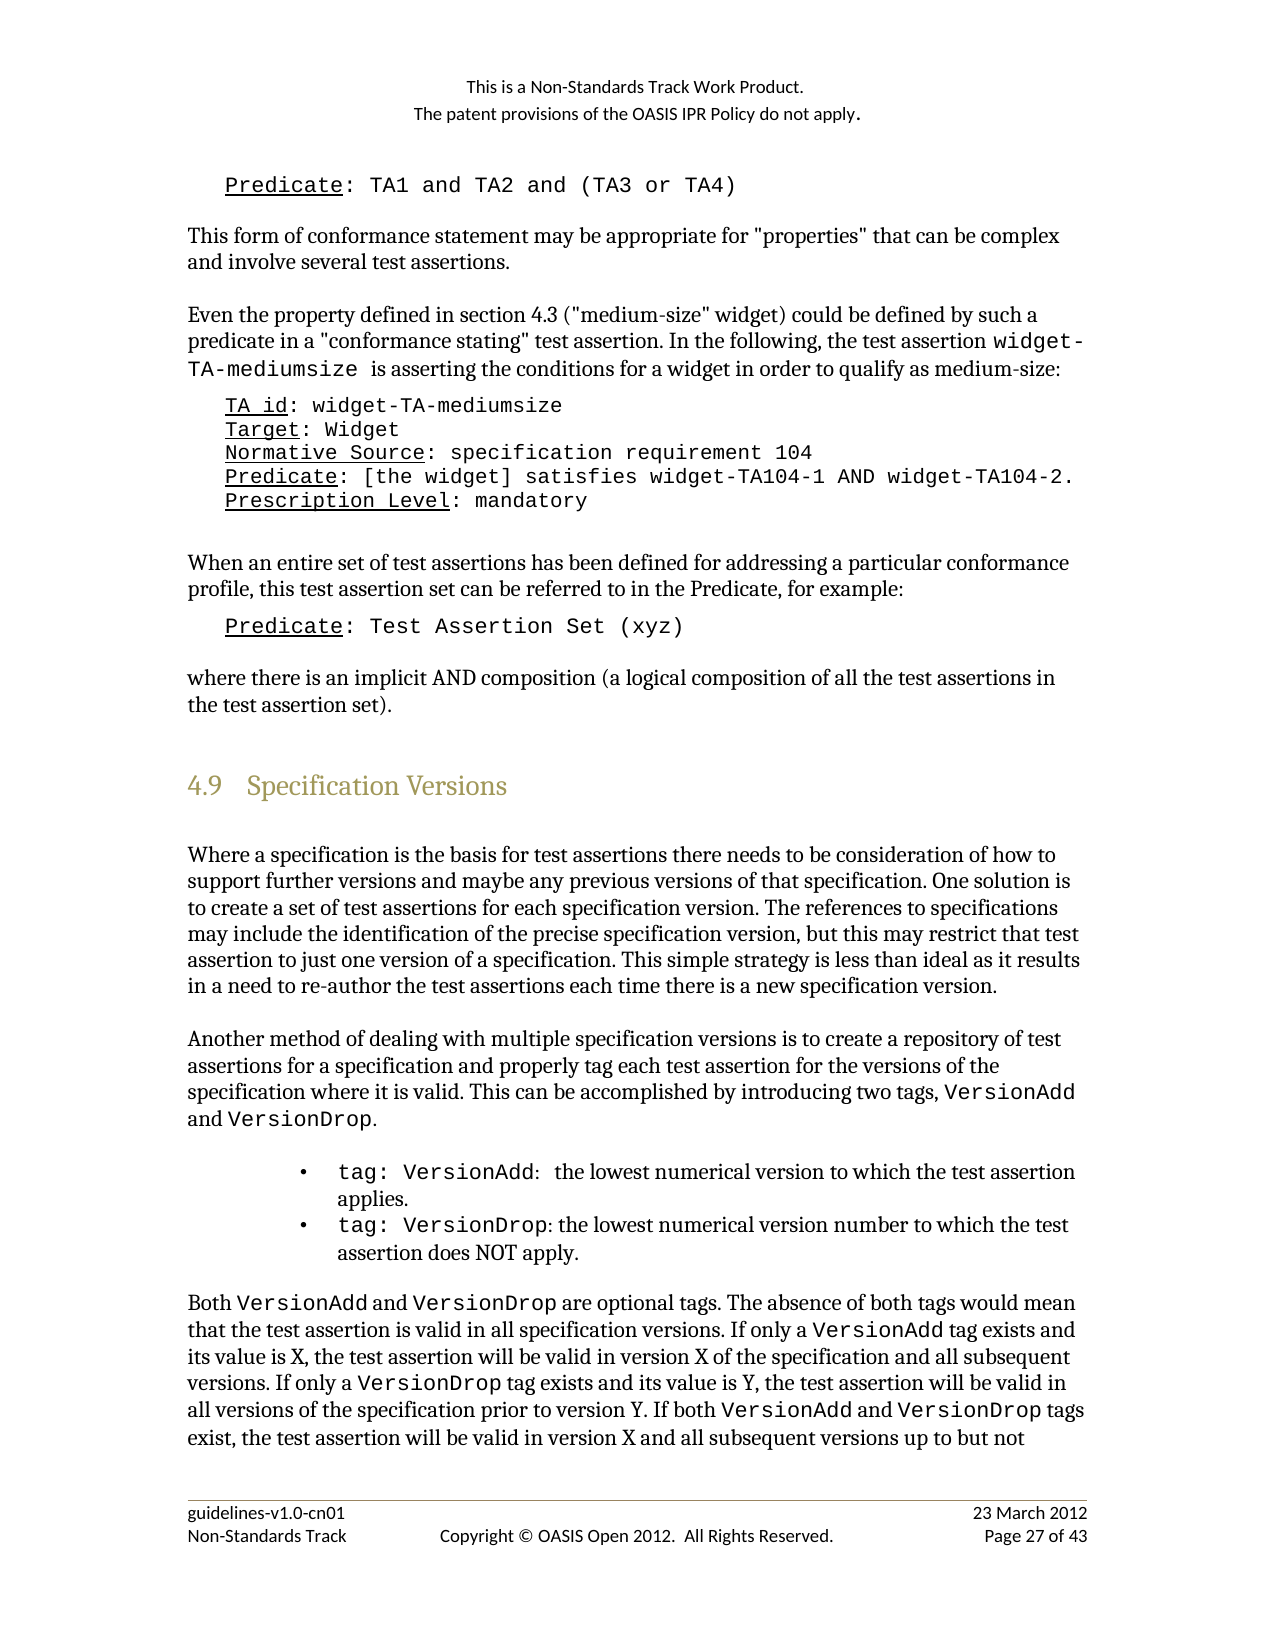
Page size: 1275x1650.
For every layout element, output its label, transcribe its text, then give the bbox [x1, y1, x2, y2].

text This form of conformance statement may be appropriate for "properties" that can be complex and involve several test assertions. [187, 223, 1087, 275]
text Predicate: Test Assertion Set (xyz) [225, 615, 1087, 640]
text where there is an implicit AND composition (a logical composition of all the test assertions in the test assertion set). [187, 665, 1087, 718]
list tag: VersionDrop: the lowest numerical version number to which the test assertion does NOT apply. [300, 1212, 1087, 1266]
text Both VersionAdd and VersionDrop are optional tags. The absence of both tags would mean that the test assertion is valid in all specification versions. If only a VersionAdd tag exists and its value is X, the test assertion will be valid in version X of the specification and all subsequent versions. If only a VersionDrop tag exists and its value is Y, the test assertion will be valid in all versions of the specification prior to version Y. If both VersionAdd and VersionDrop tags exist, the test assertion will be valid in version X and all subsequent versions up to but not [187, 1289, 1087, 1451]
text Predicate: [the widget] satisfies widget-TA104-1 AND widget-TA104-2. [225, 466, 1087, 489]
subtitle Specification Versions [187, 769, 1087, 803]
text Prescription Level: mandatory [225, 489, 1087, 513]
list tag: VersionAdd: the lowest numerical version to which the test assertion applies. [300, 1158, 1087, 1212]
text When an entire set of test assertions has been defined for addressing a particular conformance profile, this test assertion set can be referred to in the Predicate, for example: [187, 550, 1087, 602]
text TA id: widget-TA-mediumsize [225, 395, 1087, 419]
text Predicate: TA1 and TA2 and (TA3 or TA4) [225, 174, 1087, 199]
text Target: Widget [225, 419, 1087, 442]
text Normative Source: specification requirement 104 [225, 442, 1087, 466]
text Where a specification is the basis for test assertions there needs to be consideration of how to support further versions and maybe any previous versions of that specification. One solution is to create a set of test assertions for each specification version. The references to specifications may include the identification of the precise specification version, but this may restrict that test assertion to just one version of a specification. This simple strategy is less than ideal as it results in a need to re-author the test assertions each time there is a new specification version. [187, 842, 1087, 1000]
text Another method of dealing with multiple specification versions is to create a repository of test assertions for a specification and properly tag each test assertion for the versions of the specification where it is valid. This can be accomplished by introducing two tags, VersionAdd and VersionDrop. [187, 1026, 1087, 1133]
text Even the property defined in section 4.3 ("medium-size" widget) could be defined by such a predicate in a "conformance stating" test assertion. In the following, the test assertion widget-TA-mediumsize is asserting the conditions for a widget in order to qualify as medium-size: [187, 302, 1087, 382]
